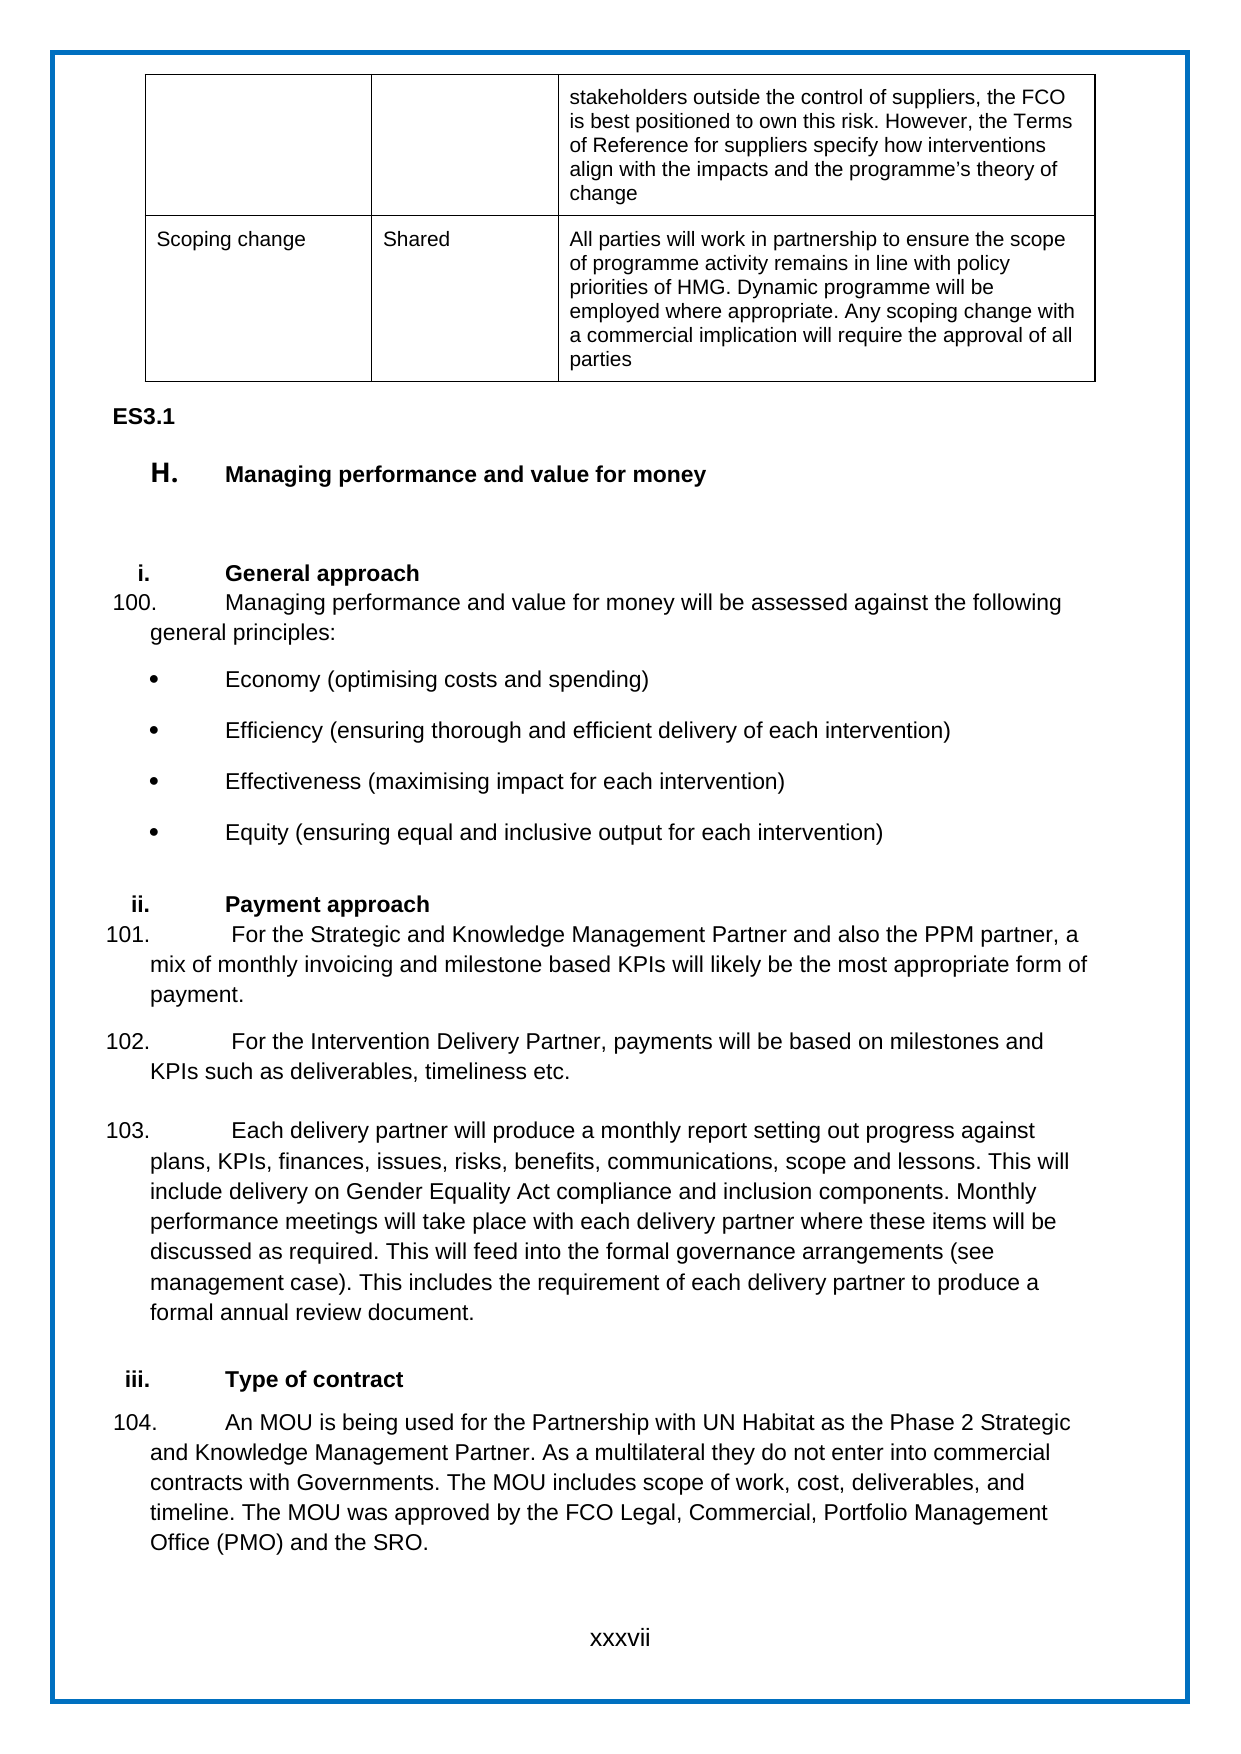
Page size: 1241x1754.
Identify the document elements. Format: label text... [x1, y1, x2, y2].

table_cell All parties will work in partnership to ensure the scope of programme activity remains in line with policy priorities of HMG. Dynamic programme will be employed where appropriate. Any scoping change with a commercial implication will require the approval of all parties [559, 216, 1094, 381]
list Each delivery partner will produce a monthly report setting out progress against plans, KPIs, finances, issues, risks, benefits, communications, scope and lessons. This will include delivery on Gender Equality Act compliance and inclusion components. Monthly performance meetings will take place with each delivery partner where these items will be discussed as required. This will feed into the formal governance arrangements (see management case). This includes the requirement of each delivery partner to produce a formal annual review document. [106, 1117, 1090, 1325]
table_cell Scoping change [146, 216, 371, 381]
list Managing performance and value for money will be assessed against the following general principles: [112, 589, 1090, 646]
list Effectiveness (maximising impact for each intervention) [150, 768, 1090, 794]
table_cell [372, 75, 558, 215]
list Equity (ensuring equal and inclusive output for each intervention) [150, 819, 1090, 846]
subtitle Payment approach [150, 891, 1090, 917]
table_cell stakeholders outside the control of suppliers, the FCO is best positioned to own this risk. However, the Terms of Reference for suppliers specify how interventions align with the impacts and the programme’s theory of change [559, 75, 1094, 215]
table_cell [146, 75, 371, 215]
list An MOU is being used for the Partnership with UN Habitat as the Phase 2 Strategic and Knowledge Management Partner. As a multilateral they do not enter into commercial contracts with Governments. The MOU includes scope of work, cost, deliverables, and timeline. The MOU was approved by the FCO Legal, Commercial, Portfolio Management Office (PMO) and the SRO. [113, 1408, 1090, 1556]
list For the Strategic and Knowledge Management Partner and also the PPM partner, a mix of monthly invoicing and milestone based KPIs will likely be the most appropriate form of payment. [106, 921, 1090, 1007]
subtitle General approach [150, 559, 1090, 586]
list Economy (optimising costs and spending) [150, 666, 1090, 692]
subtitle Managing performance and value for money [150, 454, 1090, 533]
list Efficiency (ensuring thorough and efficient delivery of each intervention) [150, 717, 1090, 743]
table_cell Shared [372, 216, 558, 381]
list For the Intervention Delivery Partner, payments will be based on milestones and KPIs such as deliverables, timeliness etc. [106, 1028, 1090, 1084]
subtitle Type of contract [150, 1366, 1090, 1393]
